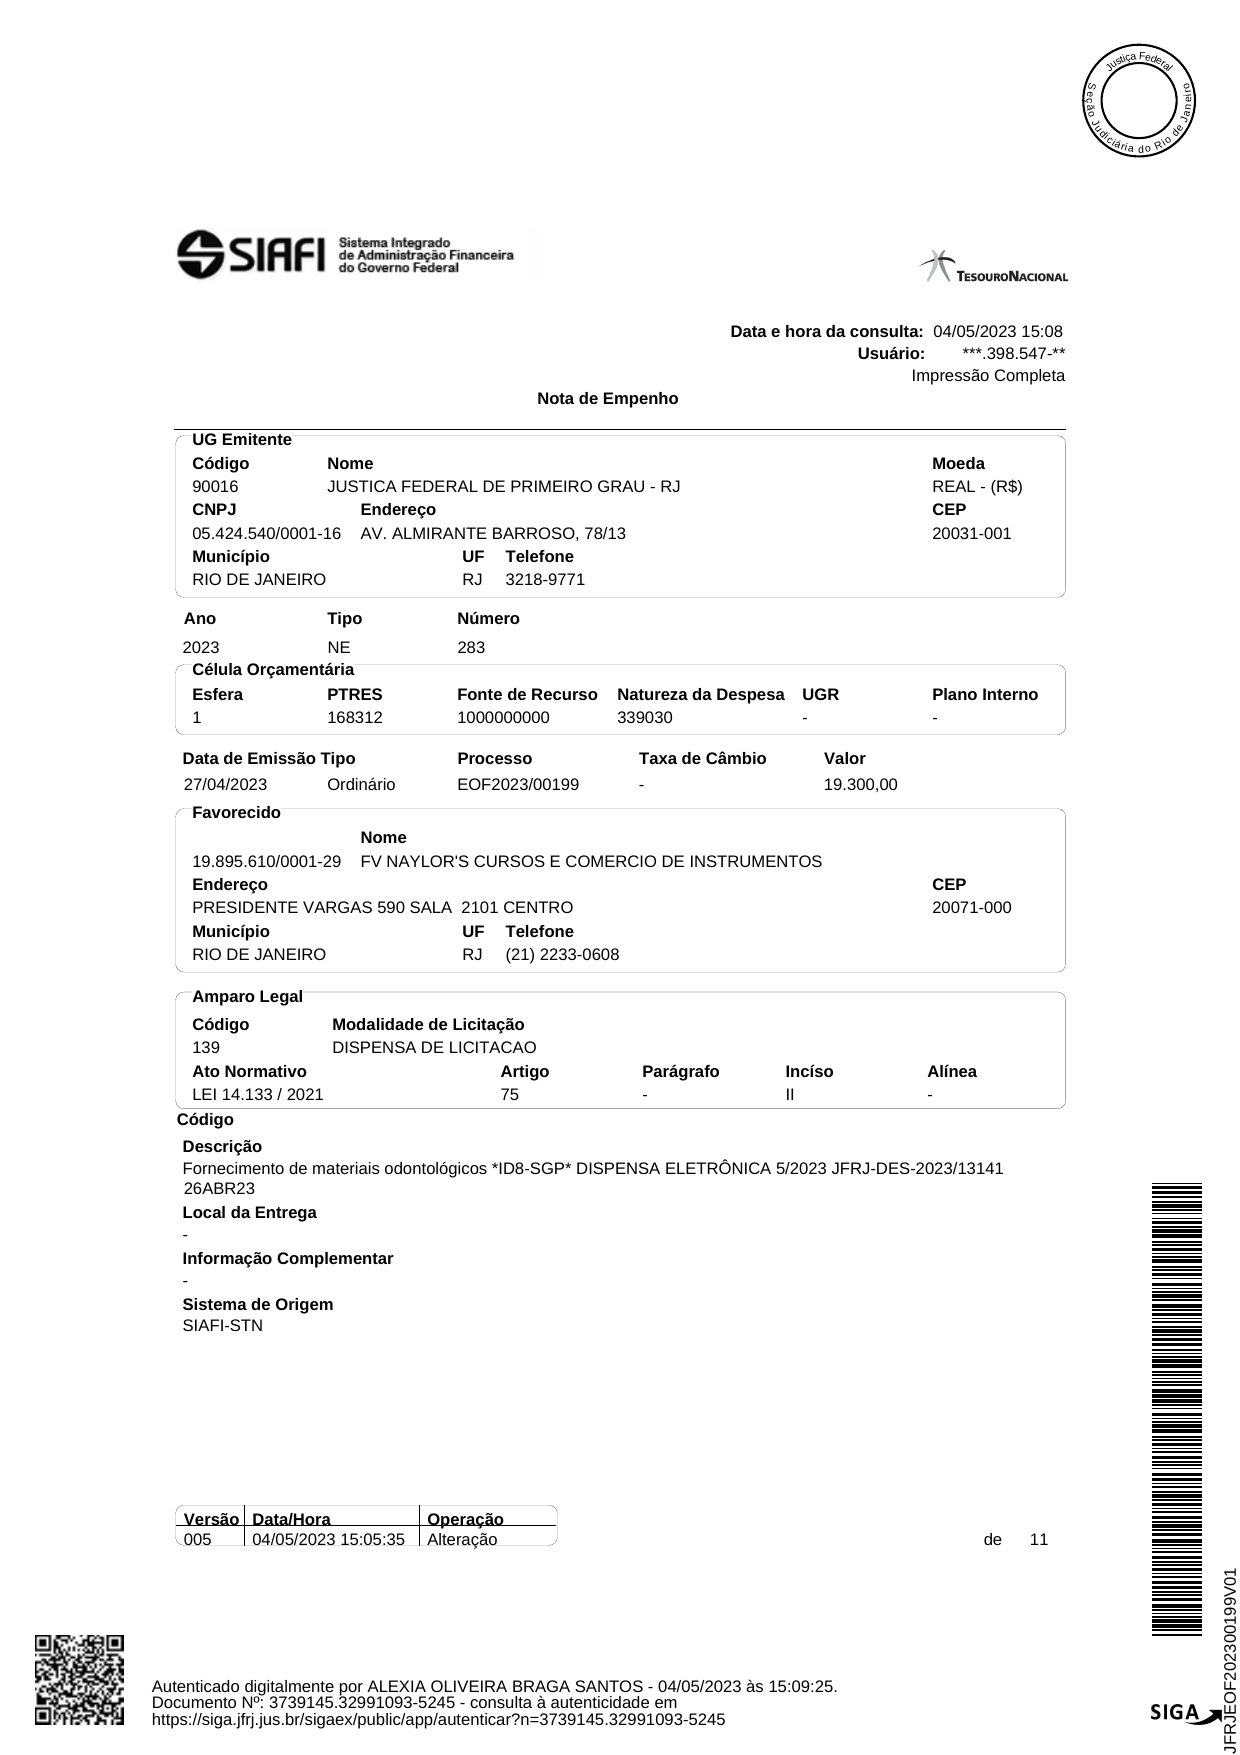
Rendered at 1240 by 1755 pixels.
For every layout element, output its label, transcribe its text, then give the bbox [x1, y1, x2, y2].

text Código [176, 969, 1064, 995]
text Código [176, 1105, 1064, 1129]
text Descrição [182, 1137, 1064, 1156]
text Sistema de Origem [182, 1295, 1064, 1314]
text - [182, 1224, 1064, 1243]
text Fornecimento de materiais odontológicos *ID8-SGP* DISPENSA ELETRÔNICA 5/2023 JFRJ-DES-2023/13141 26ABR23 [182, 1158, 1064, 1198]
text - [182, 1270, 1064, 1289]
text Código [176, 774, 1064, 812]
text Informação Complementar [182, 1249, 1064, 1268]
text Data e hora da consulta: 04/05/2023 15:08 [184, 322, 1063, 341]
text Código [176, 993, 1064, 1108]
text Usuário: ***.398.547-** [184, 344, 1065, 363]
text Data de Emissão Tipo Processo Taxa de Câmbio Valor [182, 748, 1064, 768]
text SIAFI-STN [182, 1316, 1064, 1335]
text Código [176, 809, 1064, 972]
text Impressão Completa [184, 366, 1065, 385]
text 2023 NE 283 [182, 638, 1064, 657]
text Local da Entrega [182, 1203, 1064, 1222]
